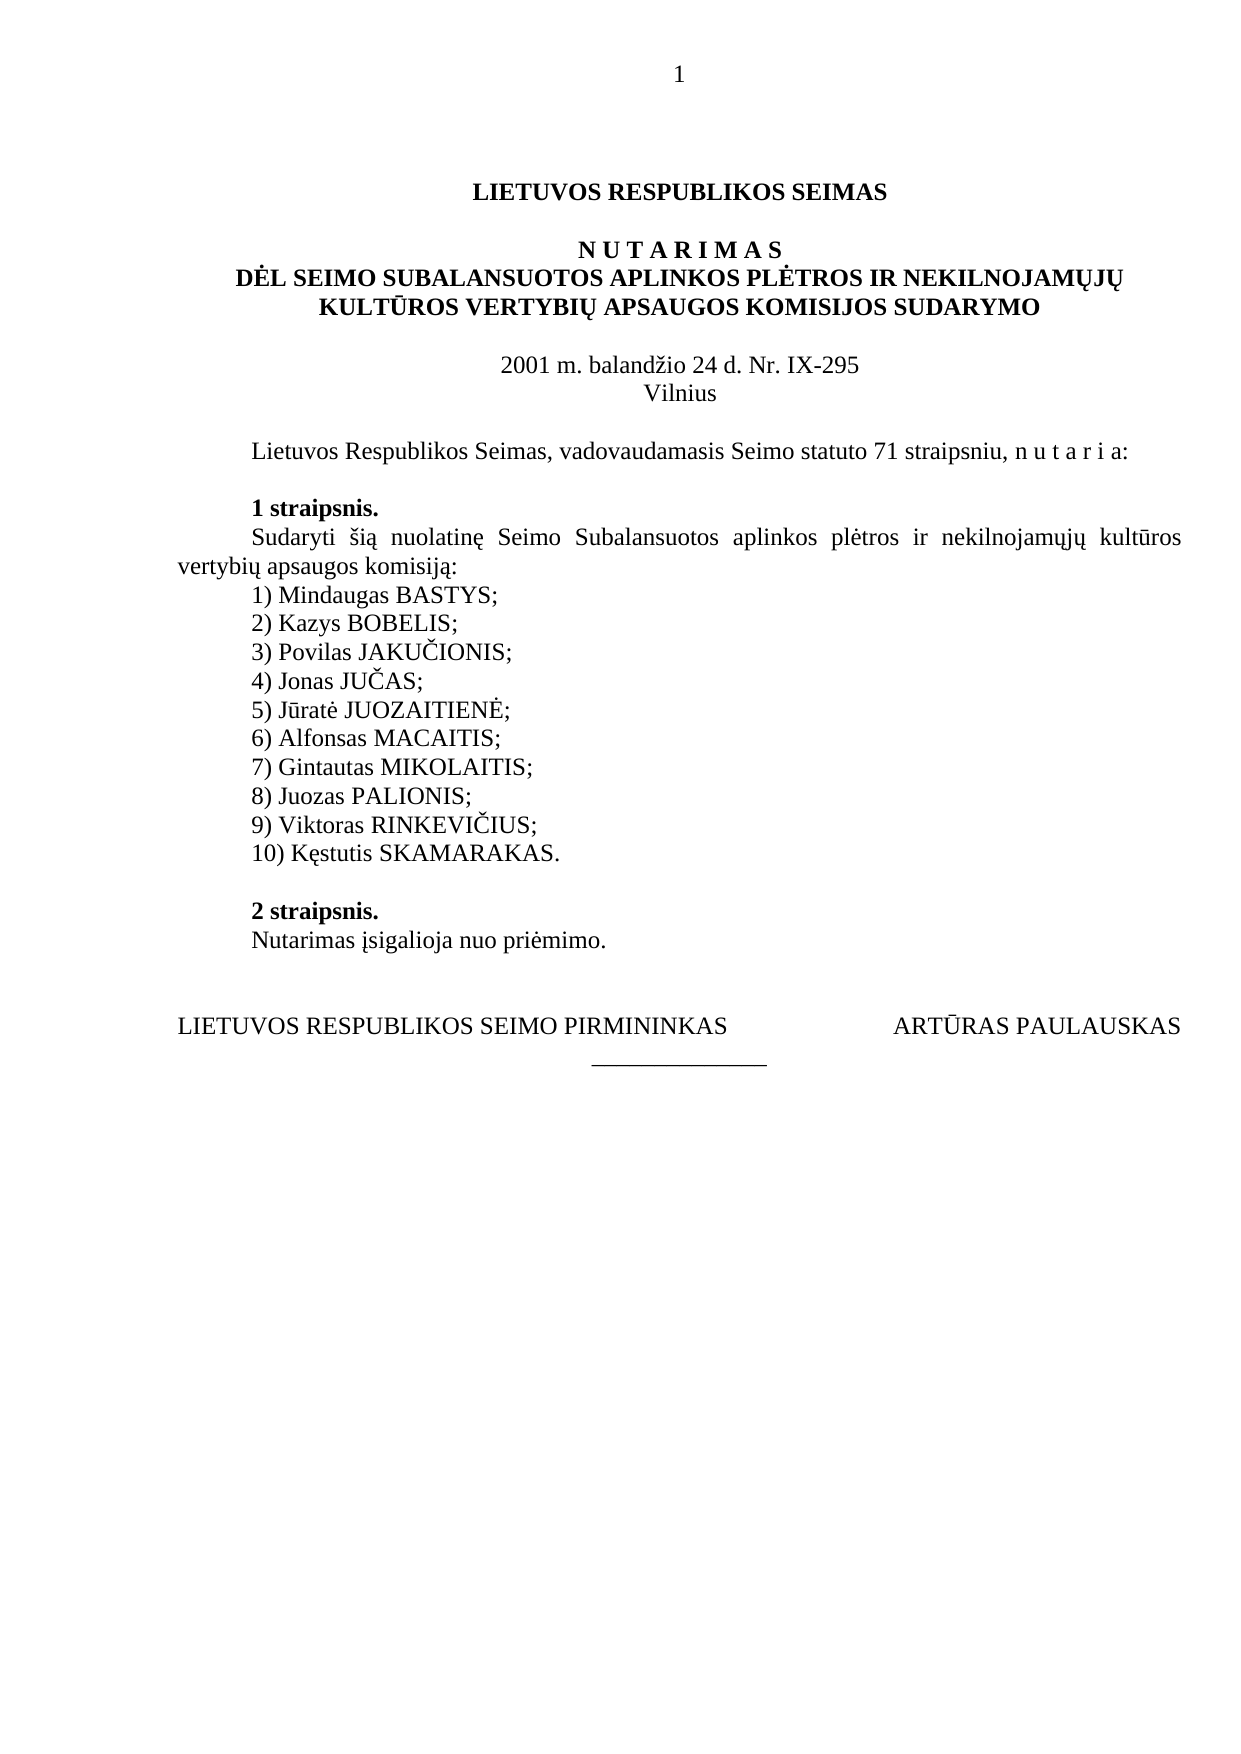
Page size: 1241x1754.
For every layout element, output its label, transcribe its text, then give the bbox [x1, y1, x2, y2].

text 6) Alfonsas Macaitis; [177, 723, 1183, 752]
text Vilnius [177, 378, 1183, 407]
text 5) Jūratė Juozaitienė; [177, 695, 1183, 723]
text ______________ [177, 1040, 1181, 1068]
text 8) Juozas Palionis; [177, 781, 1183, 810]
text 2001 m. balandžio 24 d. Nr. IX-295 [177, 350, 1183, 378]
text 7) Gintautas Mikolaitis; [177, 752, 1183, 781]
text Lietuvos Respublikos Seimas, vadovaudamasis Seimo statuto 71 straipsniu, nutaria: [177, 436, 1183, 465]
text N U T A R I M A S [177, 235, 1183, 263]
text Nutarimas įsigalioja nuo priėmimo. [177, 925, 1183, 953]
text 10) Kęstutis Skamarakas. [177, 838, 1183, 867]
text 2) Kazys Bobelis; [177, 608, 1183, 637]
text Sudaryti šią nuolatinę Seimo Subalansuotos aplinkos plėtros ir nekilnojamųjų kultūros vertybių apsaugos komisiją: [177, 522, 1183, 580]
text DĖL SEIMO SUBALANSUOTOS APLINKOS PLĖTROS IR NEKILNOJAMŲJŲ KULTŪROS VERTYBIŲ APSAUGOS KOMISIJOS SUDARYMO [177, 263, 1183, 321]
text 1) Mindaugas Bastys; [177, 580, 1183, 608]
text 2 straipsnis. [177, 896, 1183, 925]
text 4) Jonas Jučas; [177, 666, 1183, 695]
text 9) Viktoras Rinkevičius; [177, 810, 1183, 838]
text 3) Povilas Jakučionis; [177, 637, 1183, 666]
text LIETUVOS RESPUBLIKOS SEIMAS [177, 177, 1183, 206]
text LIETUVOS RESPUBLIKOS SEIMO PIRMININKAS ARTŪRAS PAULAUSKAS [177, 1011, 1181, 1040]
text 1 straipsnis. [177, 493, 1183, 522]
